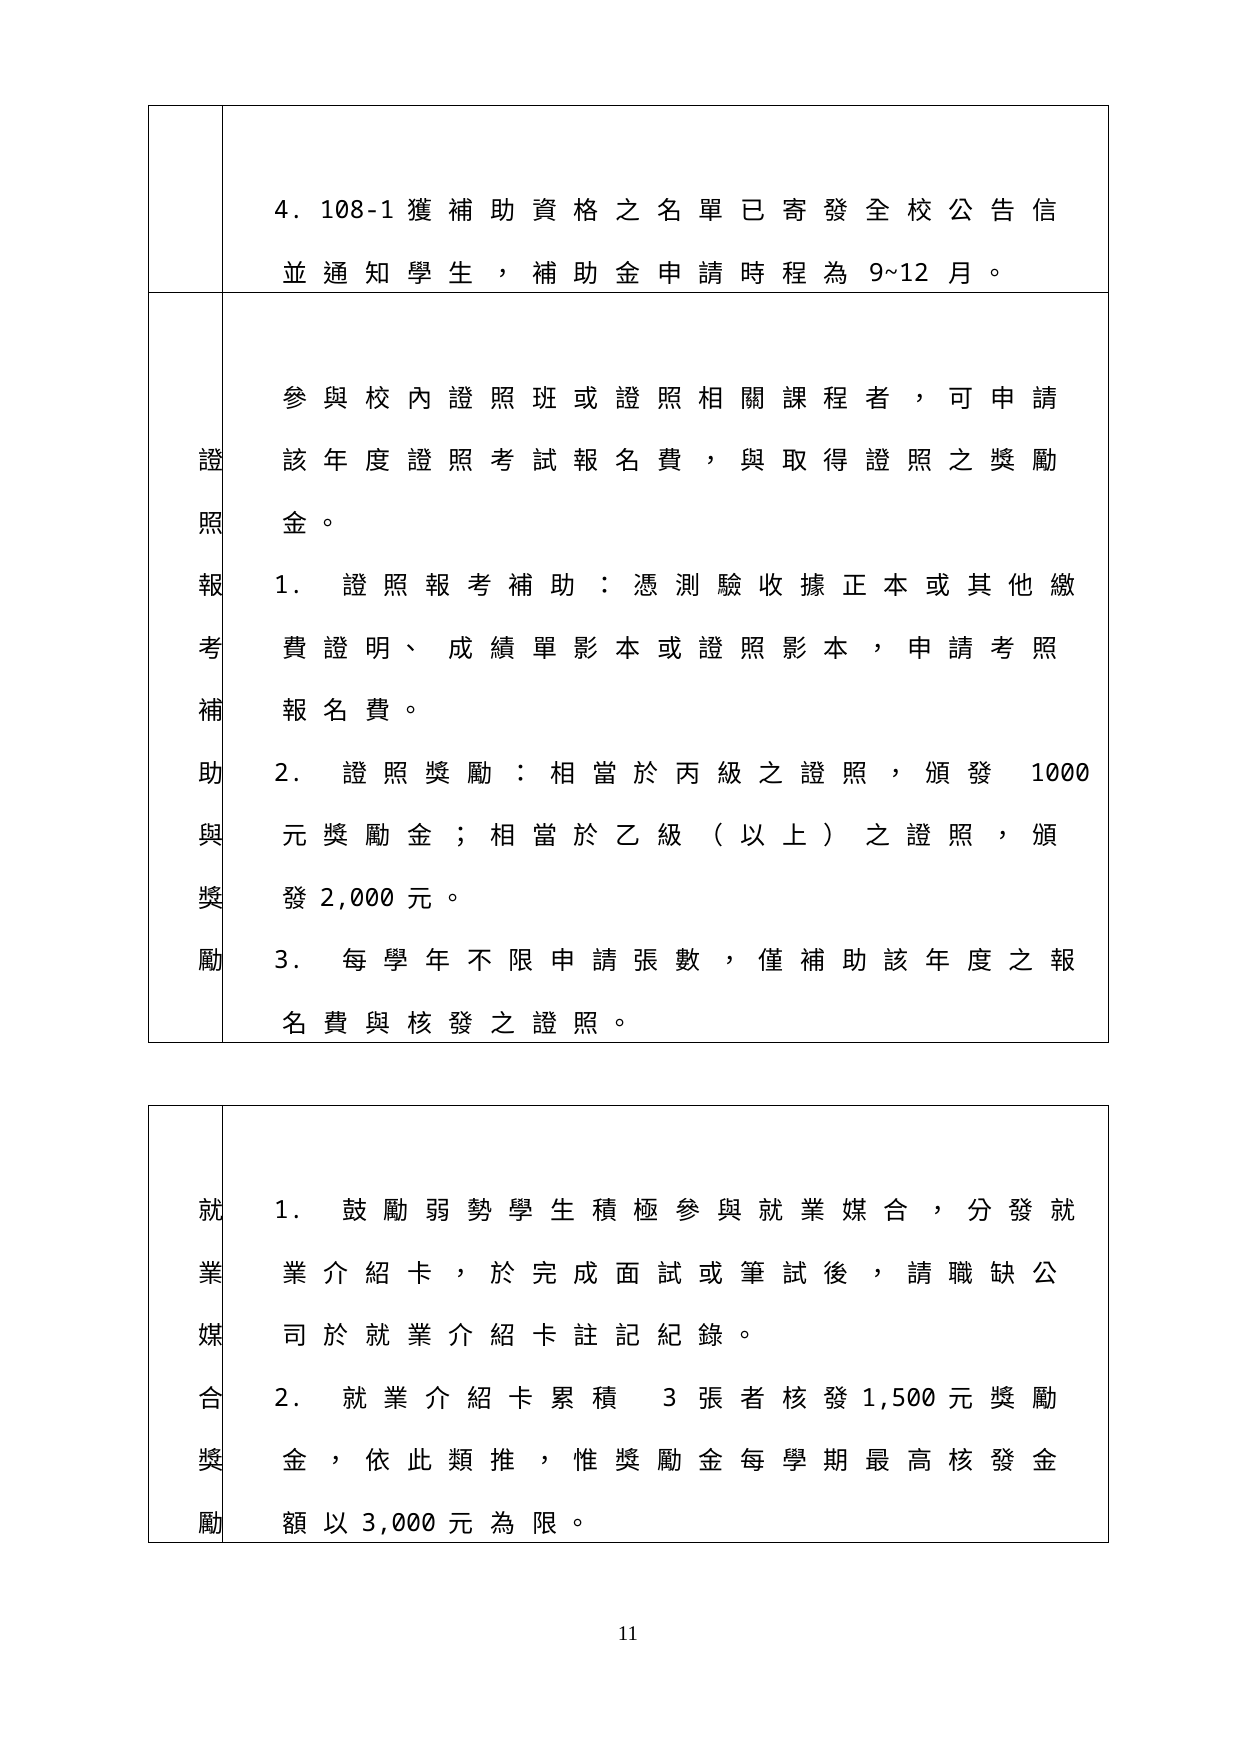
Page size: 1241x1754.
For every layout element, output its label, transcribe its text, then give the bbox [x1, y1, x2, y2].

table_header 1. 鼓勵弱勢學生積極參與就業媒合，分發就業介紹卡，於完成面試或筆試後，請職缺公司於就業介紹卡註記紀錄。 2. 就業介紹卡累積3張者核發1,500元獎勵金，依此類推，惟獎勵金每學期最高核發金額以3,000元為限。 [223, 1106, 1108, 1542]
table_header 就業媒合獎勵 [149, 1106, 222, 1542]
table_cell [149, 106, 222, 292]
table_cell 證照報考補助與獎勵 [149, 293, 222, 1042]
table_cell 參與校內證照班或證照相關課程者，可申請該年度證照考試報名費，與取得證照之獎勵金。 1. 證照報考補助：憑測驗收據正本或其他繳費證明、成績單影本或證照影本，申請考照報名費。 2. 證照獎勵：相當於丙級之證照，頒發1000元獎勵金；相當於乙級（以上）之證照，頒發2,000元。 3. 每學年不限申請張數，僅補助該年度之報名費與核發之證照。 [223, 293, 1108, 1042]
table_cell 每學期補助每系組2名經濟亟需幫助之弱勢學生為原則，每人每月核發最高10,000元補助金。惟該學期補助名額與額度視當年度計畫經費調整。 獲此補助之學生，每月多元學習時數須達10小時，學習項目須達標2項。 各系「弱勢學生助學募款專案」募款金額全數用於此方案，除原訂每系補助2名學生外，視各系募款金額增加各系補助名額。 108-1獲補助資格之名單已寄發全校公告信並通知學生，補助金申請時程為9~12月。 [223, 106, 1108, 292]
